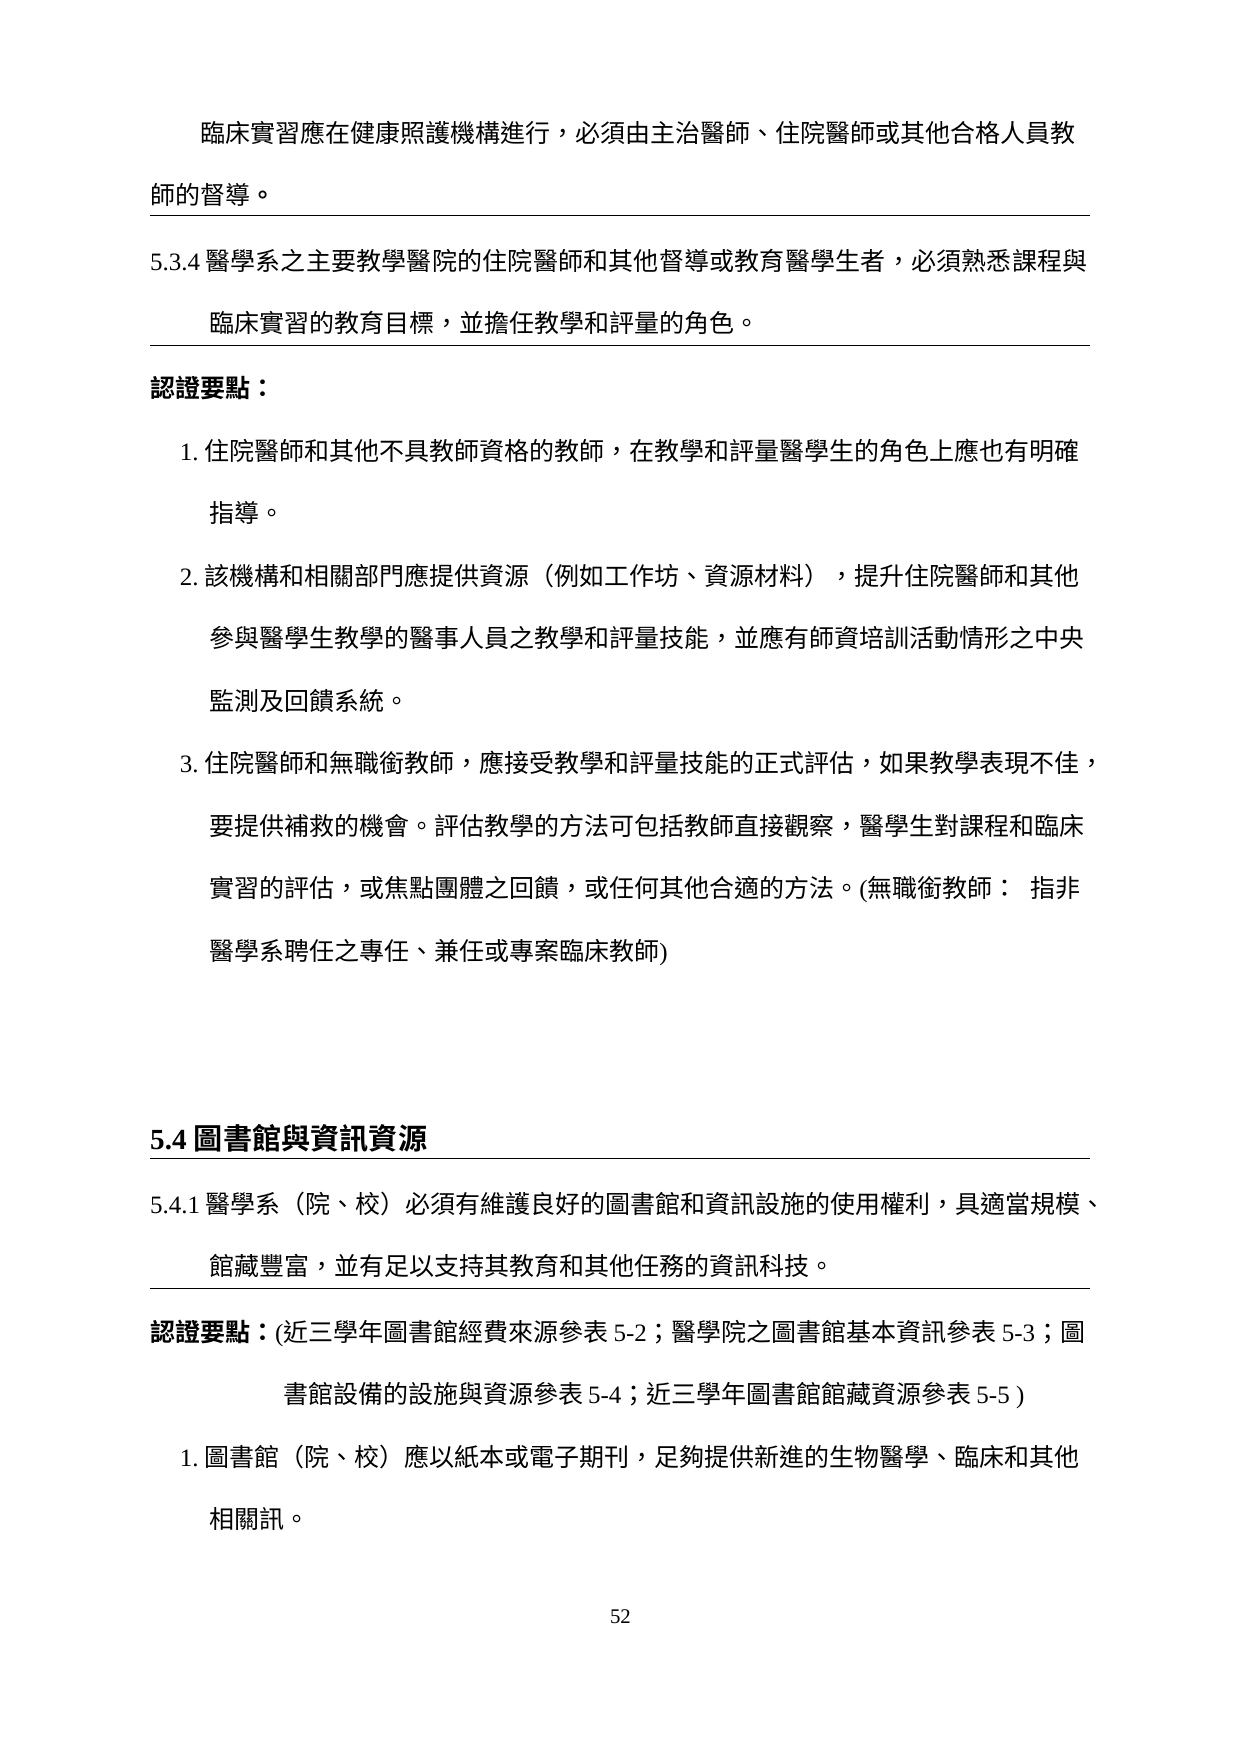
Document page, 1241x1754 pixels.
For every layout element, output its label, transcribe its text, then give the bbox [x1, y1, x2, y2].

text 認證要點： [150, 346, 1090, 408]
text 5.3.4醫學系之主要教學醫院的住院醫師和其他督導或教育醫學生者，必須熟悉課程與臨床實習的教育目標，並擔任教學和評量的角色。 [150, 216, 1090, 345]
text 認證要點：(近三學年圖書館經費來源參表5-2；醫學院之圖書館基本資訊參表5-3；圖書館設備的設施與資源參表5-4；近三學年圖書館館藏資源參表5-5 ) [150, 1289, 1090, 1414]
text 5.4.1醫學系（院、校）必須有維護良好的圖書館和資訊設施的使用權利，具適當規模、館藏豐富，並有足以支持其教育和其他任務的資訊科技。 [150, 1159, 1090, 1288]
list 住院醫師和無職銜教師，應接受教學和評量技能的正式評估，如果教學表現不佳，要提供補救的機會。評估教學的方法可包括教師直接觀察，醫學生對課程和臨床實習的評估，或焦點團體之回饋，或任何其他合適的方法。(無職銜教師： 指非醫學系聘任之專任、兼任或專案臨床教師) [179, 720, 1090, 970]
subtitle 5.4 圖書館與資訊資源 [150, 1095, 1090, 1158]
text 臨床實習應在健康照護機構進行，必須由主治醫師、住院醫師或其他合格人員教師的督導。 [150, 89, 1090, 214]
list 圖書館（院、校）應以紙本或電子期刊，足夠提供新進的生物醫學、臨床和其他相關訊。 [179, 1414, 1090, 1539]
list 該機構和相關部門應提供資源（例如工作坊、資源材料），提升住院醫師和其他參與醫學生教學的醫事人員之教學和評量技能，並應有師資培訓活動情形之中央監測及回饋系統。 [179, 533, 1090, 720]
list 住院醫師和其他不具教師資格的教師，在教學和評量醫學生的角色上應也有明確指導。 [179, 408, 1090, 533]
